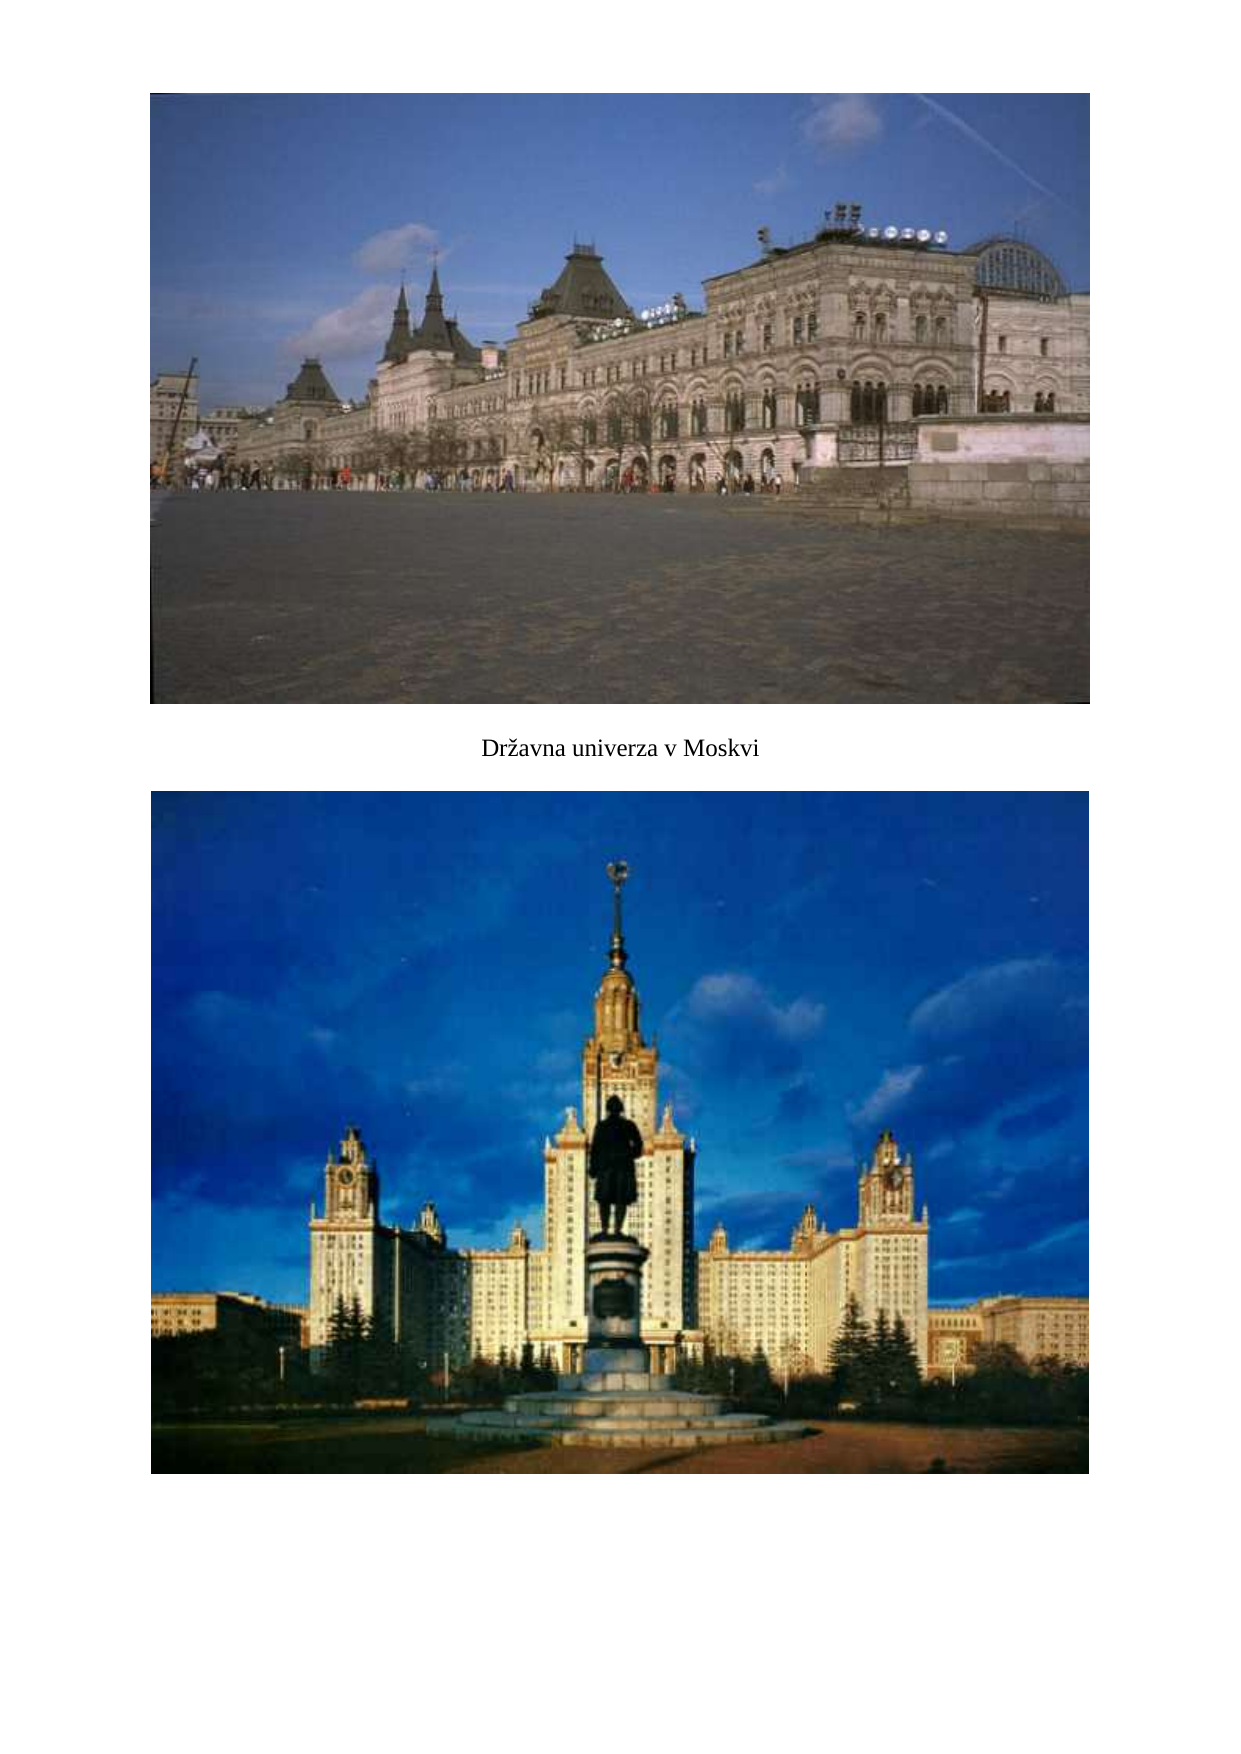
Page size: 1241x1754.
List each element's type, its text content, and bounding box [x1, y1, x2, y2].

text Državna univerza v Moskvi [148, 733, 1093, 762]
picture [150, 93, 1090, 704]
picture [151, 791, 1089, 1474]
